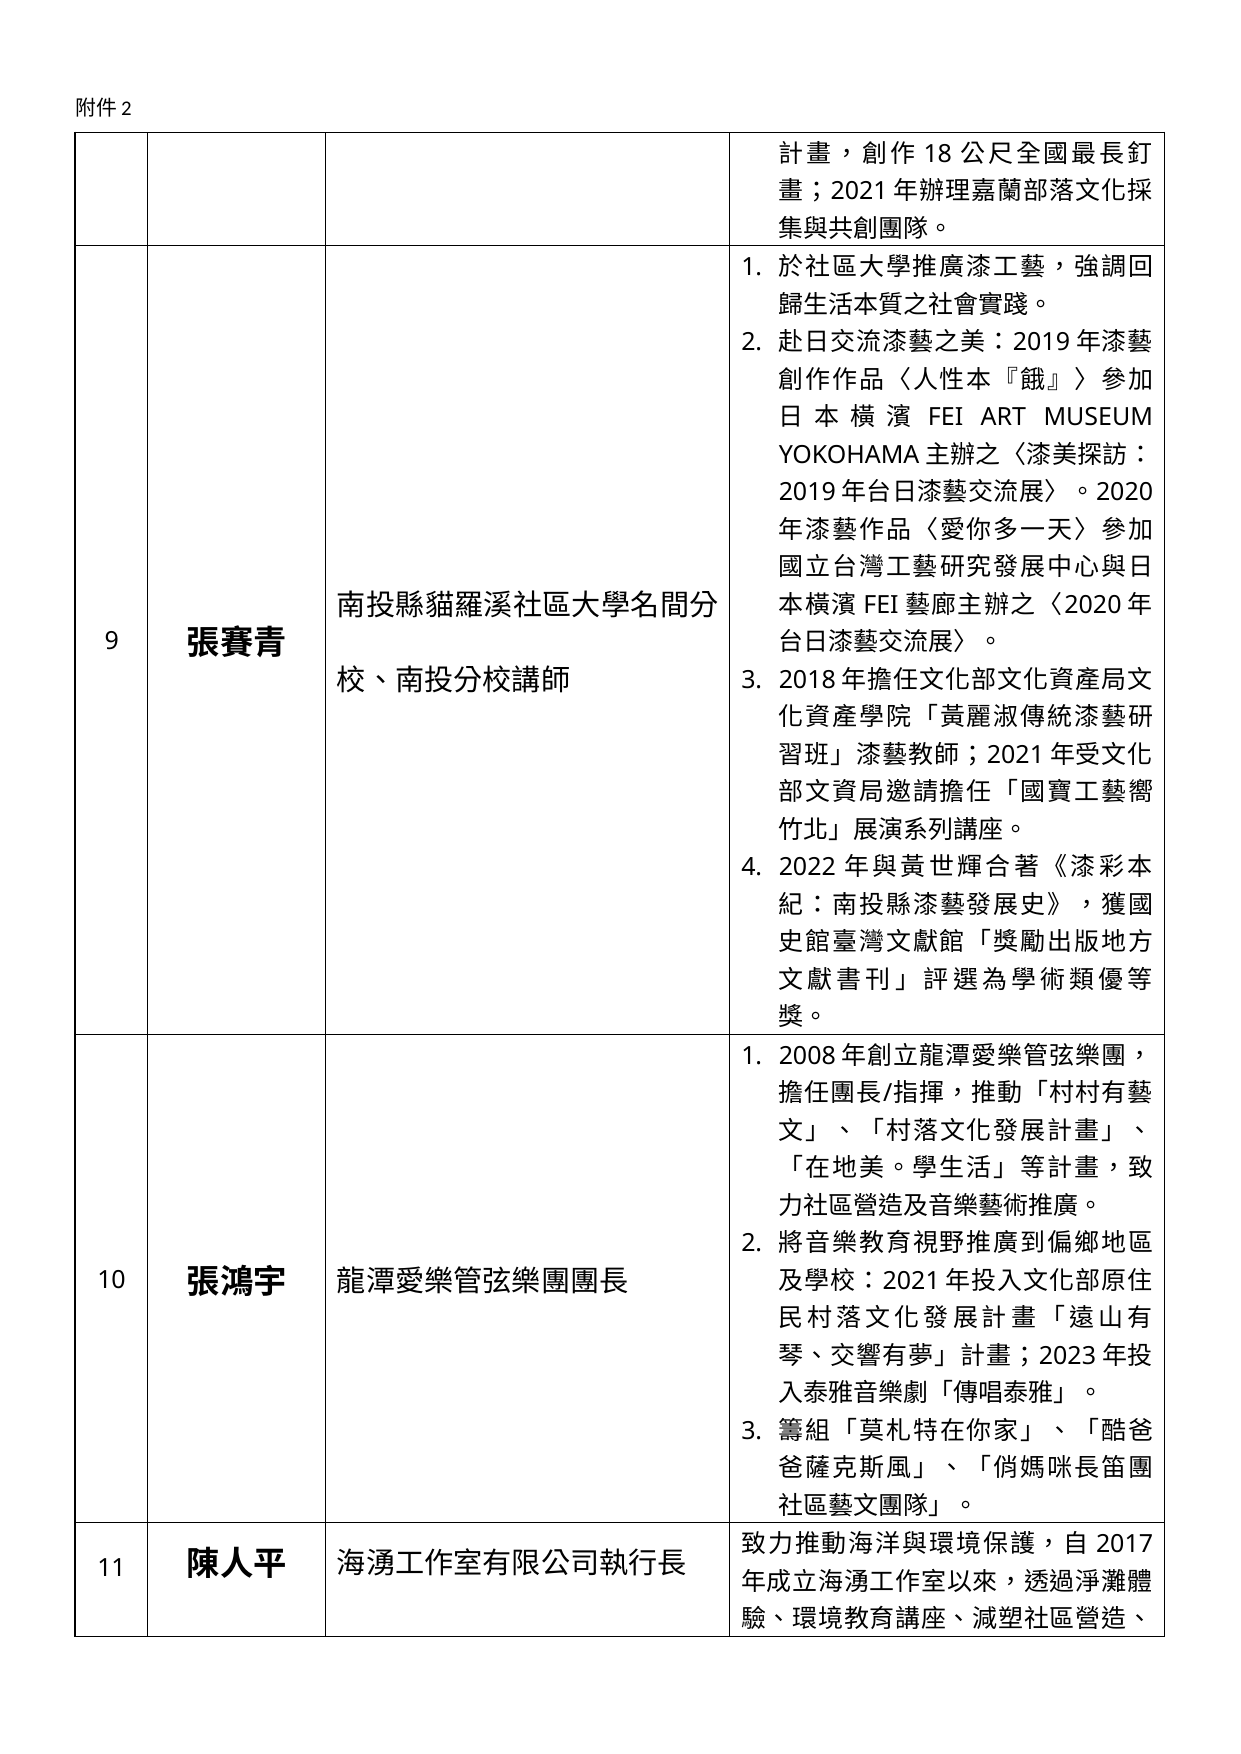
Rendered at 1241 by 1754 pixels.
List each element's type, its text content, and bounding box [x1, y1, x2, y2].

table_cell 10 [76, 1035, 147, 1522]
table_cell [326, 133, 729, 245]
table_cell 張賽青 [148, 246, 325, 1034]
table_cell 海湧工作室有限公司執行長 [326, 1523, 729, 1636]
table_cell 陳人平 [148, 1523, 325, 1636]
table_cell 9 [76, 246, 147, 1034]
table_cell 龍潭愛樂管弦樂團團長 [326, 1035, 729, 1522]
table_cell 張鴻宇 [148, 1035, 325, 1522]
table_cell 11 [76, 1523, 147, 1636]
table_cell 於社區大學推廣漆工藝，強調回歸生活本質之社會實踐。 赴日交流漆藝之美：2019年漆藝創作作品〈人性本『餓』〉參加日本橫濱FEI ART MUSEUM YOKOHAMA主辦之〈漆美探訪：2019年台日漆藝交流展〉。2020年漆藝作品〈愛你多一天〉參加國立台灣工藝研究發展中心與日本橫濱FEI藝廊主辦之〈2020年台日漆藝交流展〉。 2018年擔任文化部文化資產局文化資產學院「黃麗淑傳統漆藝研習班」漆藝教師；2021年受文化部文資局邀請擔任「國寶工藝嚮竹北」展演系列講座。 2022年與黃世輝合著《漆彩本紀：南投縣漆藝發展史》，獲國史館臺灣文獻館「獎勵出版地方文獻書刊」評選為學術類優等獎。 [730, 246, 1164, 1034]
table_cell 南投縣貓羅溪社區大學名間分校、南投分校講師 [326, 246, 729, 1034]
table_cell 致力推動海洋與環境保護，自2017年成立海湧工作室以來，透過淨灘體驗、環境教育講座、減塑社區營造、 [730, 1523, 1164, 1636]
table_cell [76, 133, 147, 245]
table_cell 計畫，創作18公尺全國最長釘畫；2021年辦理嘉蘭部落文化採集與共創團隊。 [730, 133, 1164, 245]
table_cell 2008年創立龍潭愛樂管弦樂團，擔任團長/指揮，推動「村村有藝文」、「村落文化發展計畫」、「在地美。學生活」等計畫，致力社區營造及音樂藝術推廣。 將音樂教育視野推廣到偏鄉地區及學校：2021年投入文化部原住民村落文化發展計畫「遠山有琴、交響有夢」計畫；2023年投入泰雅音樂劇「傳唱泰雅」。 籌組「莫札特在你家」、「酷爸爸薩克斯風」、「俏媽咪長笛團社區藝文團隊」。 [730, 1035, 1164, 1522]
table_cell [148, 133, 325, 245]
